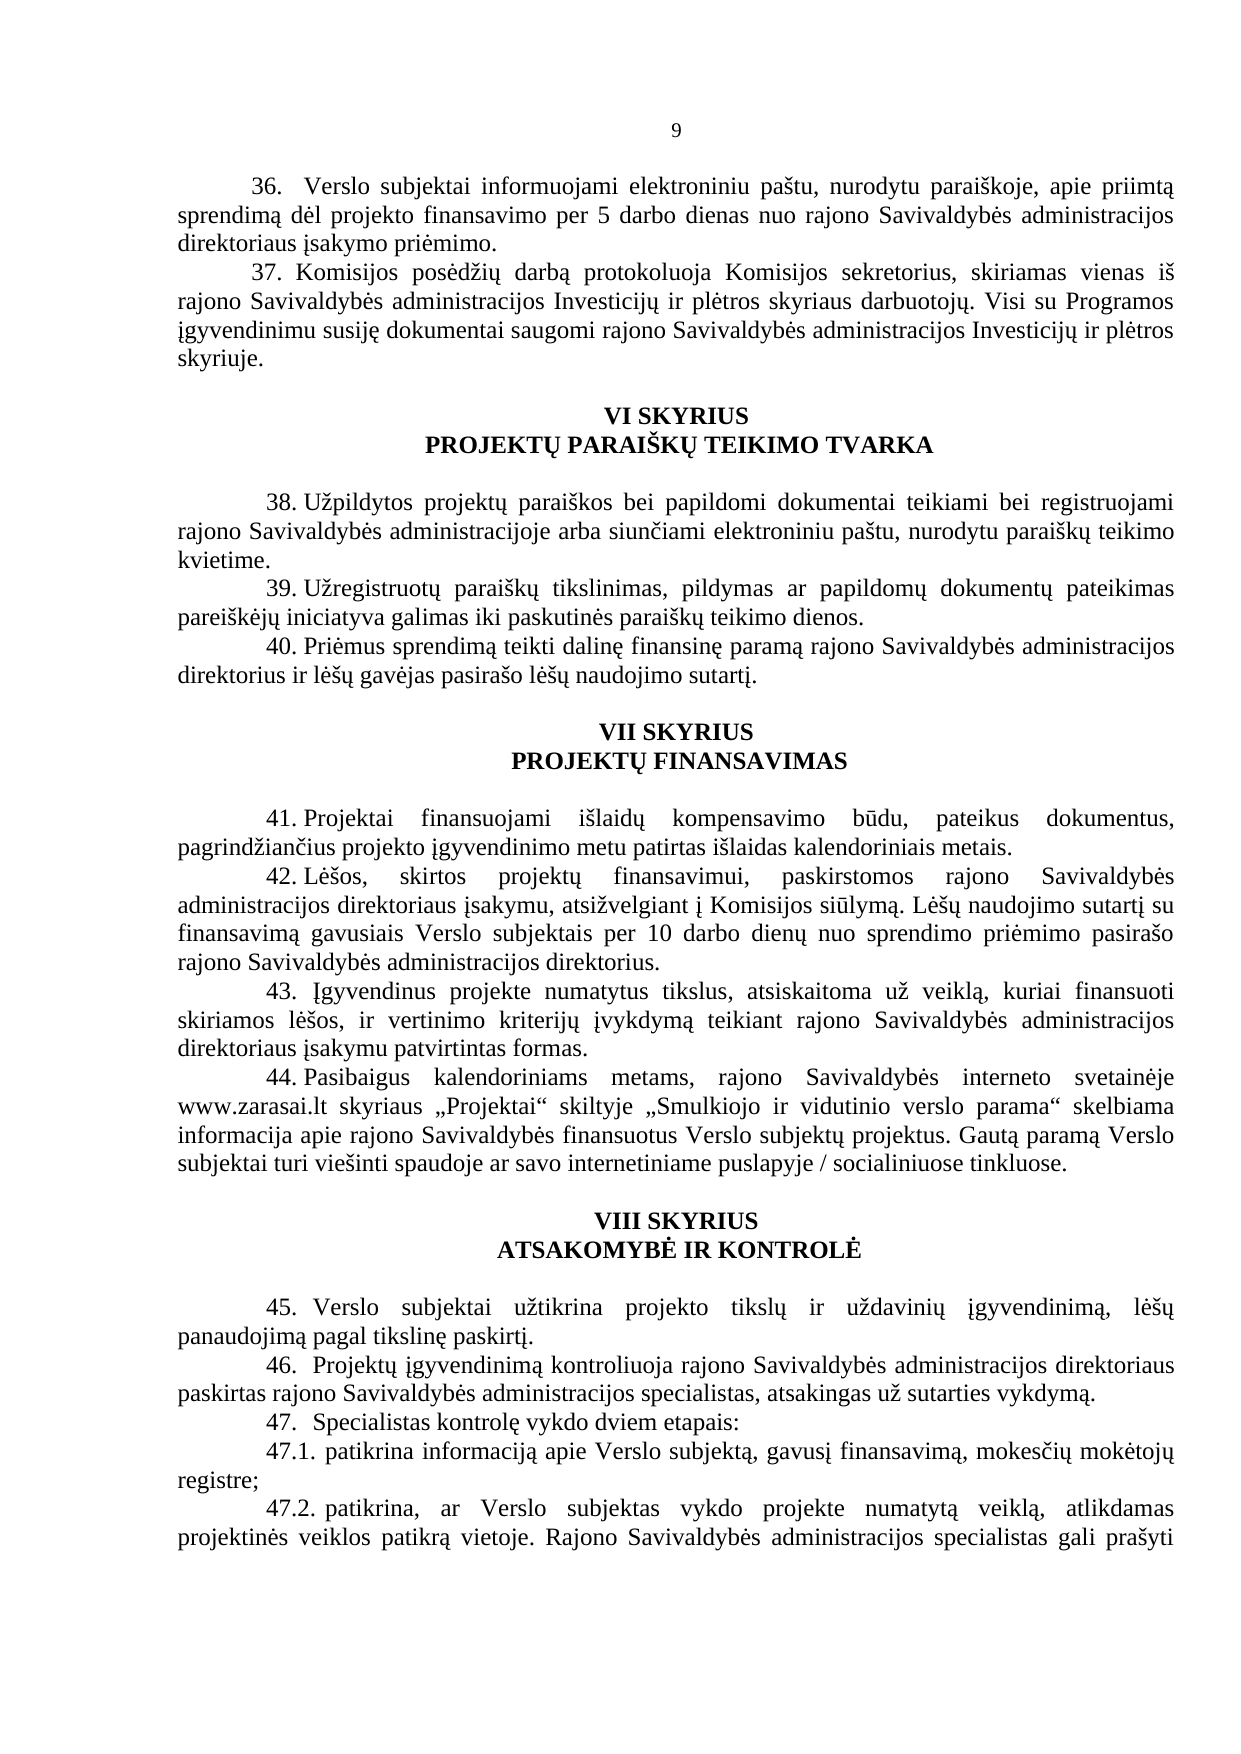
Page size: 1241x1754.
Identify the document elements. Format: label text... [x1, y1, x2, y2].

text 47.1. patikrina informaciją apie Verslo subjektą, gavusį finansavimą, mokesčių mokėtojų registre; [177, 1436, 1175, 1493]
subtitle PROJEKTŲ PARAIŠKŲ TEIKIMO TVARKA [177, 430, 1175, 458]
text 42. Lėšos, skirtos projektų finansavimui, paskirstomos rajono Savivaldybės administracijos direktoriaus įsakymu, atsižvelgiant į Komisijos siūlymą. Lėšų naudojimo sutartį su finansavimą gavusiais Verslo subjektais per 10 darbo dienų nuo sprendimo priėmimo pasirašo rajono Savivaldybės administracijos direktorius. [177, 861, 1175, 976]
text 43. Įgyvendinus projekte numatytus tikslus, atsiskaitoma už veiklą, kuriai finansuoti skiriamos lėšos, ir vertinimo kriterijų įvykdymą teikiant rajono Savivaldybės administracijos direktoriaus įsakymu patvirtintas formas. [177, 976, 1175, 1062]
text 47. Specialistas kontrolę vykdo dviem etapais: [177, 1407, 1175, 1436]
text 41. Projektai finansuojami išlaidų kompensavimo būdu, pateikus dokumentus, pagrindžiančius projekto įgyvendinimo metu patirtas išlaidas kalendoriniais metais. [177, 803, 1175, 861]
text 46. Projektų įgyvendinimą kontroliuoja rajono Savivaldybės administracijos direktoriaus paskirtas rajono Savivaldybės administracijos specialistas, atsakingas už sutarties vykdymą. [177, 1350, 1175, 1407]
subtitle VIII SKYRIUS [177, 1206, 1175, 1235]
text 44. Pasibaigus kalendoriniams metams, rajono Savivaldybės interneto svetainėje www.zarasai.lt skyriaus „Projektai“ skiltyje „Smulkiojo ir vidutinio verslo parama“ skelbiama informacija apie rajono Savivaldybės finansuotus Verslo subjektų projektus. Gautą paramą Verslo subjektai turi viešinti spaudoje ar savo internetiniame puslapyje / socialiniuose tinkluose. [177, 1062, 1175, 1177]
text 39. Užregistruotų paraiškų tikslinimas, pildymas ar papildomų dokumentų pateikimas pareiškėjų iniciatyva galimas iki paskutinės paraiškų teikimo dienos. [177, 573, 1175, 631]
subtitle ATSAKOMYBĖ IR KONTROLĖ [177, 1235, 1175, 1263]
text 38. Užpildytos projektų paraiškos bei papildomi dokumentai teikiami bei registruojami rajono Savivaldybės administracijoje arba siunčiami elektroniniu paštu, nurodytu paraiškų teikimo kvietime. [177, 487, 1175, 573]
text 37. Komisijos posėdžių darbą protokoluoja Komisijos sekretorius, skiriamas vienas iš rajono Savivaldybės administracijos Investicijų ir plėtros skyriaus darbuotojų. Visi su Programos įgyvendinimu susiję dokumentai saugomi rajono Savivaldybės administracijos Investicijų ir plėtros skyriuje. [177, 257, 1175, 372]
text VII SKYRIUS [177, 717, 1175, 746]
subtitle VI SKYRIUS [177, 401, 1175, 430]
text PROJEKTŲ FINANSAVIMAS [177, 746, 1175, 775]
text 45. Verslo subjektai užtikrina projekto tikslų ir uždavinių įgyvendinimą, lėšų panaudojimą pagal tikslinę paskirtį. [177, 1292, 1175, 1350]
text 40. Priėmus sprendimą teikti dalinę finansinę paramą rajono Savivaldybės administracijos direktorius ir lėšų gavėjas pasirašo lėšų naudojimo sutartį. [177, 631, 1175, 688]
text 36. Verslo subjektai informuojami elektroniniu paštu, nurodytu paraiškoje, apie priimtą sprendimą dėl projekto finansavimo per 5 darbo dienas nuo rajono Savivaldybės administracijos direktoriaus įsakymo priėmimo. [177, 171, 1175, 257]
text 47.2. patikrina, ar Verslo subjektas vykdo projekte numatytą veiklą, atlikdamas projektinės veiklos patikrą vietoje. Rajono Savivaldybės administracijos specialistas gali prašyti [177, 1493, 1175, 1551]
